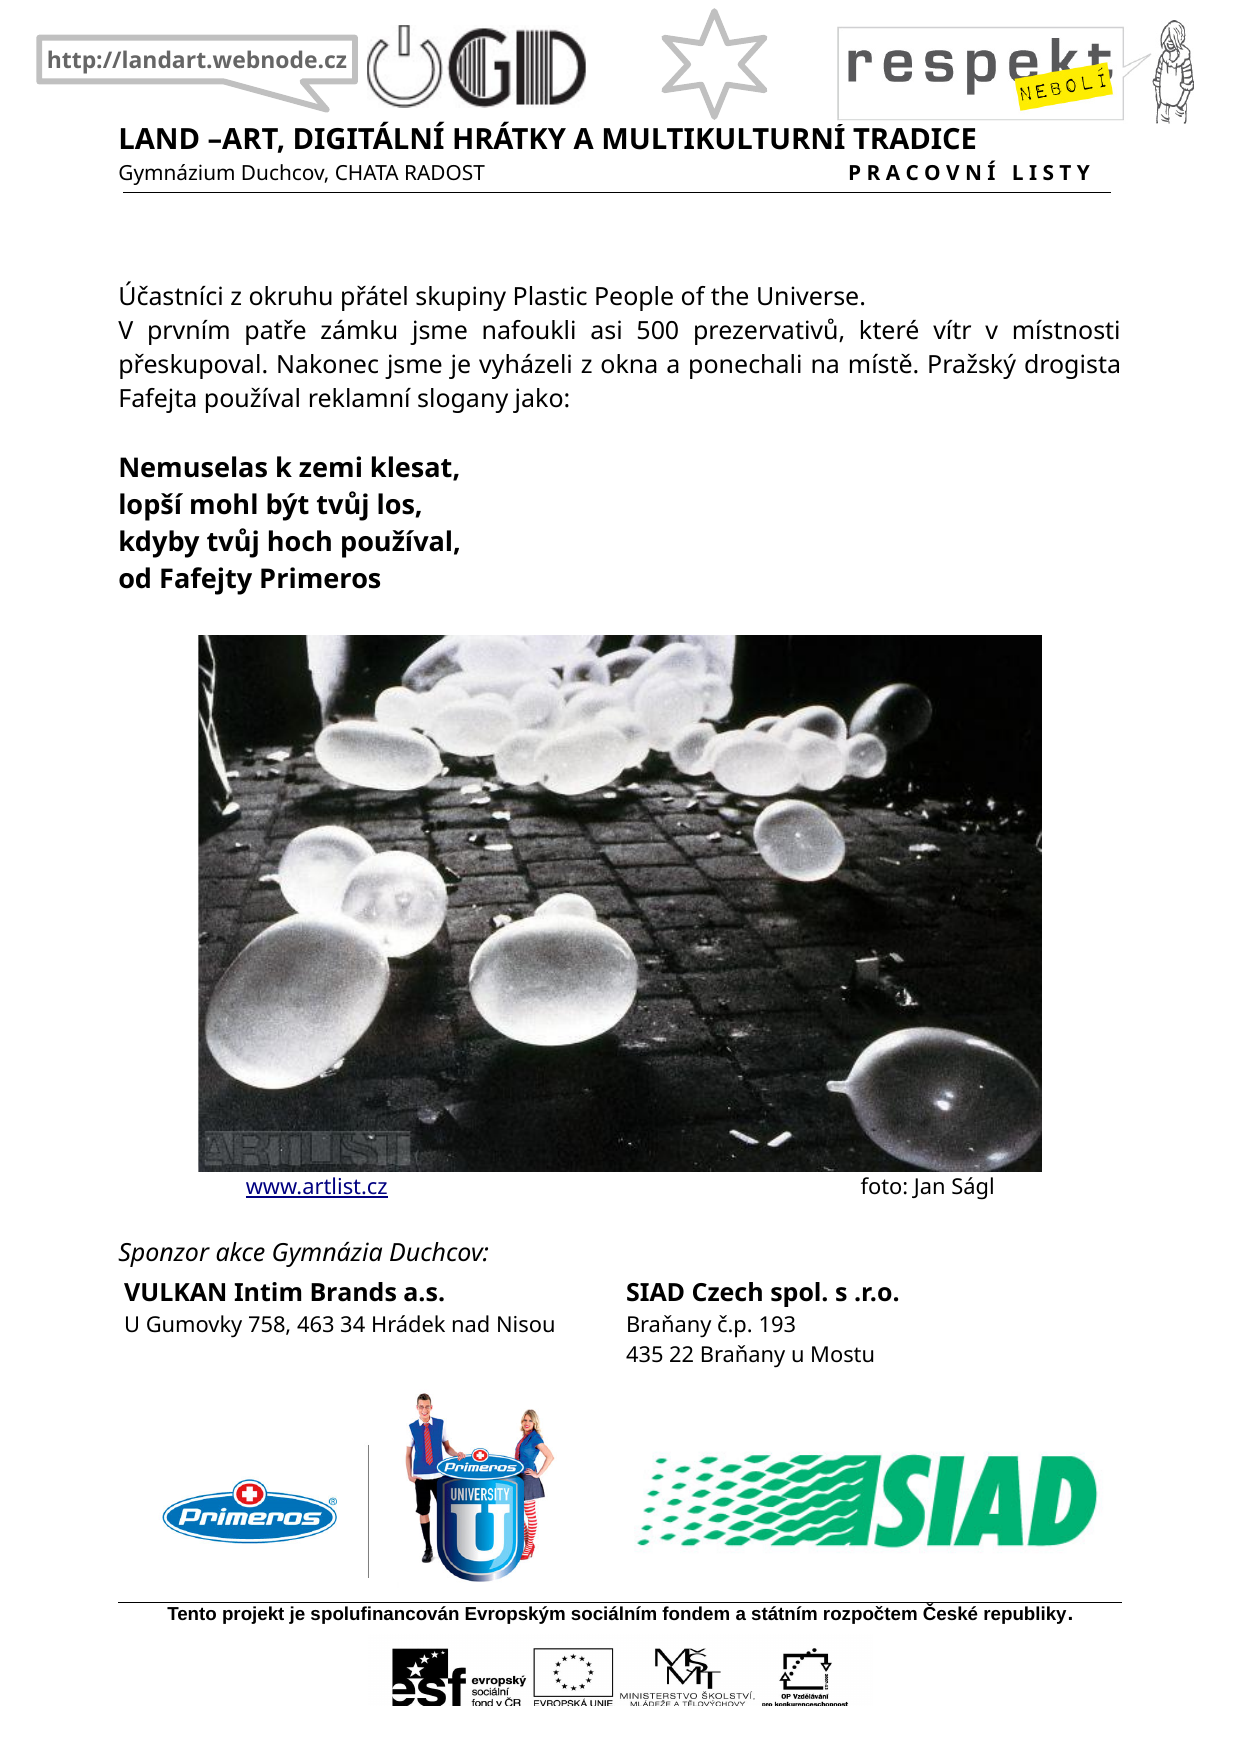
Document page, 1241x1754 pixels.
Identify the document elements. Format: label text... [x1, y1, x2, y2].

table_cell [620, 1379, 1122, 1513]
text Sponzor akce Gymnázia Duchcov: [118, 1201, 1122, 1269]
text Účastníci z okruhu přátel skupiny Plastic People of the Universe. [118, 244, 1122, 312]
picture [367, 25, 586, 108]
picture [150, 1384, 589, 1592]
picture [198, 635, 1042, 1172]
table_cell [118, 1379, 620, 1513]
text www.artlist.cz foto: Jan Ságl [118, 636, 1122, 1201]
table_header VULKAN Intim Brands a.s. U Gumovky 758, 463 34 Hrádek nad Nisou [118, 1269, 620, 1378]
text V prvním patře zámku jsme nafoukli asi 500 prezervativů, které vítr v místnosti přeskupoval. Nakonec jsme je vyházeli z okna a ponechali na místě. Pražský drogista Fafejta používal reklamní slogany jako: [118, 312, 1122, 414]
table_header SIAD Czech spol. s .r.o. Braňany č.p. 193 435 22 Braňany u Mostu [620, 1269, 1122, 1378]
text Nemuselas k zemi klesat, lopší mohl být tvůj los, kdyby tvůj hoch používal, od Fafejty Primeros [118, 414, 1122, 596]
picture [625, 1424, 1117, 1574]
picture [368, 1634, 873, 1706]
picture [837, 20, 1194, 124]
